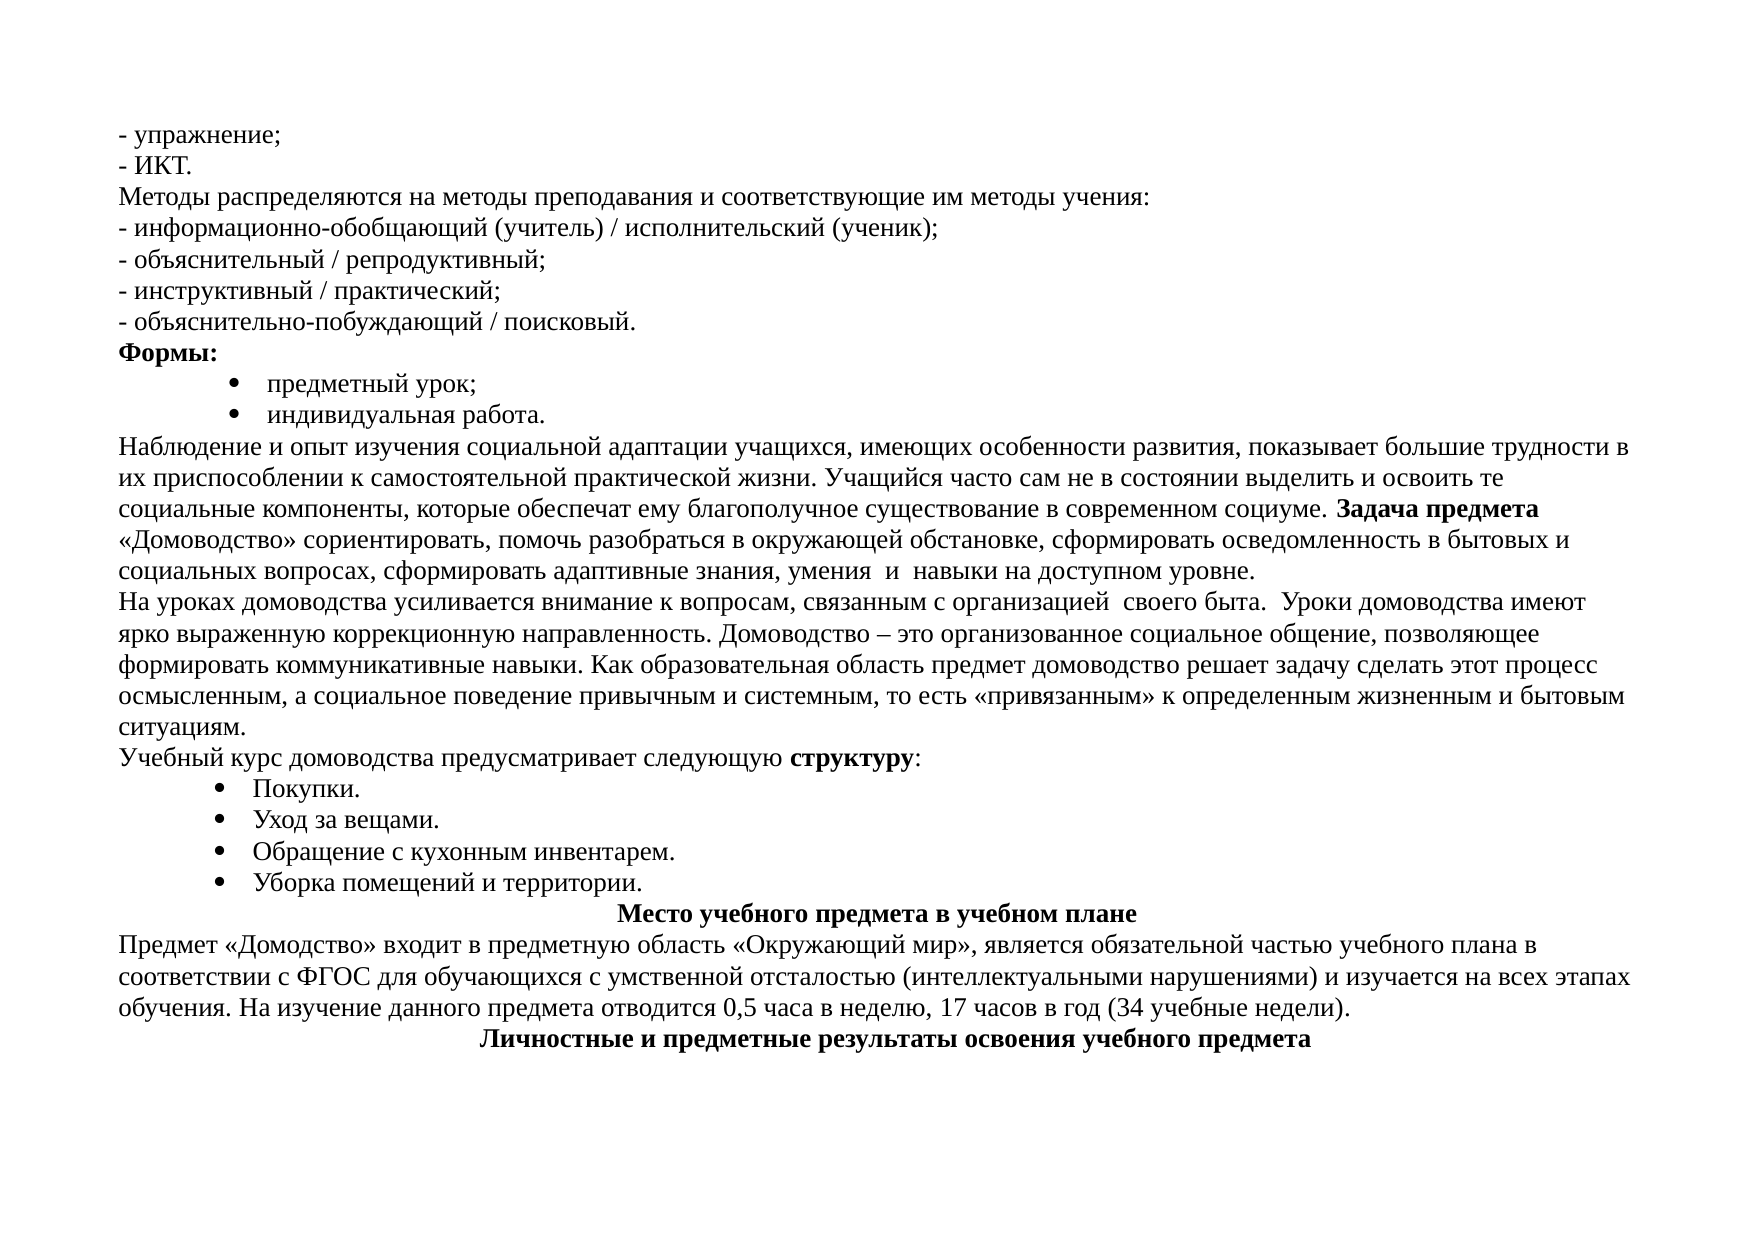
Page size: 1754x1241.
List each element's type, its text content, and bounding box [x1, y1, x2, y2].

text - объяснительно-побуждающий / поисковый. [118, 305, 1636, 336]
list Уход за вещами. [215, 804, 1636, 835]
list предметный урок; [229, 367, 1636, 398]
list индивидуальная работа. [229, 398, 1636, 430]
text Учебный курс домоводства предусматривает следующую структуру: [118, 741, 1636, 772]
list Место учебного предмета в учебном плане [118, 897, 1636, 928]
text На уроках домоводства усиливается внимание к вопросам, связанным с организацией своего быта. Уроки домоводства имеют ярко выраженную коррекционную направленность. Домоводство – это организованное социальное общение, позволяющее формировать коммуникативные навыки. Как образовательная область предмет домоводство решает задачу сделать этот процесс осмысленным, а социальное поведение привычным и системным, то есть «привязанным» к определенным жизненным и бытовым ситуациям. [118, 586, 1636, 741]
text - информационно-обобщающий (учитель) / исполнительский (ученик); [118, 212, 1636, 243]
text Формы: [118, 336, 1636, 367]
text - инструктивный / практический; [118, 274, 1636, 305]
text - ИКТ. [118, 149, 1636, 180]
list Уборка помещений и территории. [215, 866, 1636, 897]
text Наблюдение и опыт изучения социальной адаптации учащихся, имеющих особенности развития, показывает большие трудности в их приспособлении к самостоятельной практической жизни. Учащийся часто сам не в состоянии выделить и освоить те социальные компоненты, которые обеспечат ему благополучное существование в современном социуме. Задача предмета «Домоводство» сориентировать, помочь разобраться в окружающей обстановке, сформировать осведомленность в бытовых и социальных вопросах, сформировать адаптивные знания, умения и навыки на доступном уровне. [118, 430, 1636, 586]
text - объяснительный / репродуктивный; [118, 243, 1636, 274]
text - упражнение; [118, 118, 1636, 149]
list Предмет «Домодство» входит в предметную область «Окружающий мир», является обязательной частью учебного плана в соответствии с ФГОС для обучающихся с умственной отсталостью (интеллектуальными нарушениями) и изучается на всех этапах обучения. На изучение данного предмета отводится 0,5 часа в неделю, 17 часов в год (34 учебные недели). [118, 928, 1636, 1022]
text Личностные и предметные результаты освоения учебного предмета [156, 1022, 1636, 1053]
text Методы распределяются на методы преподавания и соответствующие им методы учения: [118, 180, 1636, 212]
list Обращение с кухонным инвентарем. [215, 835, 1636, 866]
list Покупки. [215, 772, 1636, 804]
